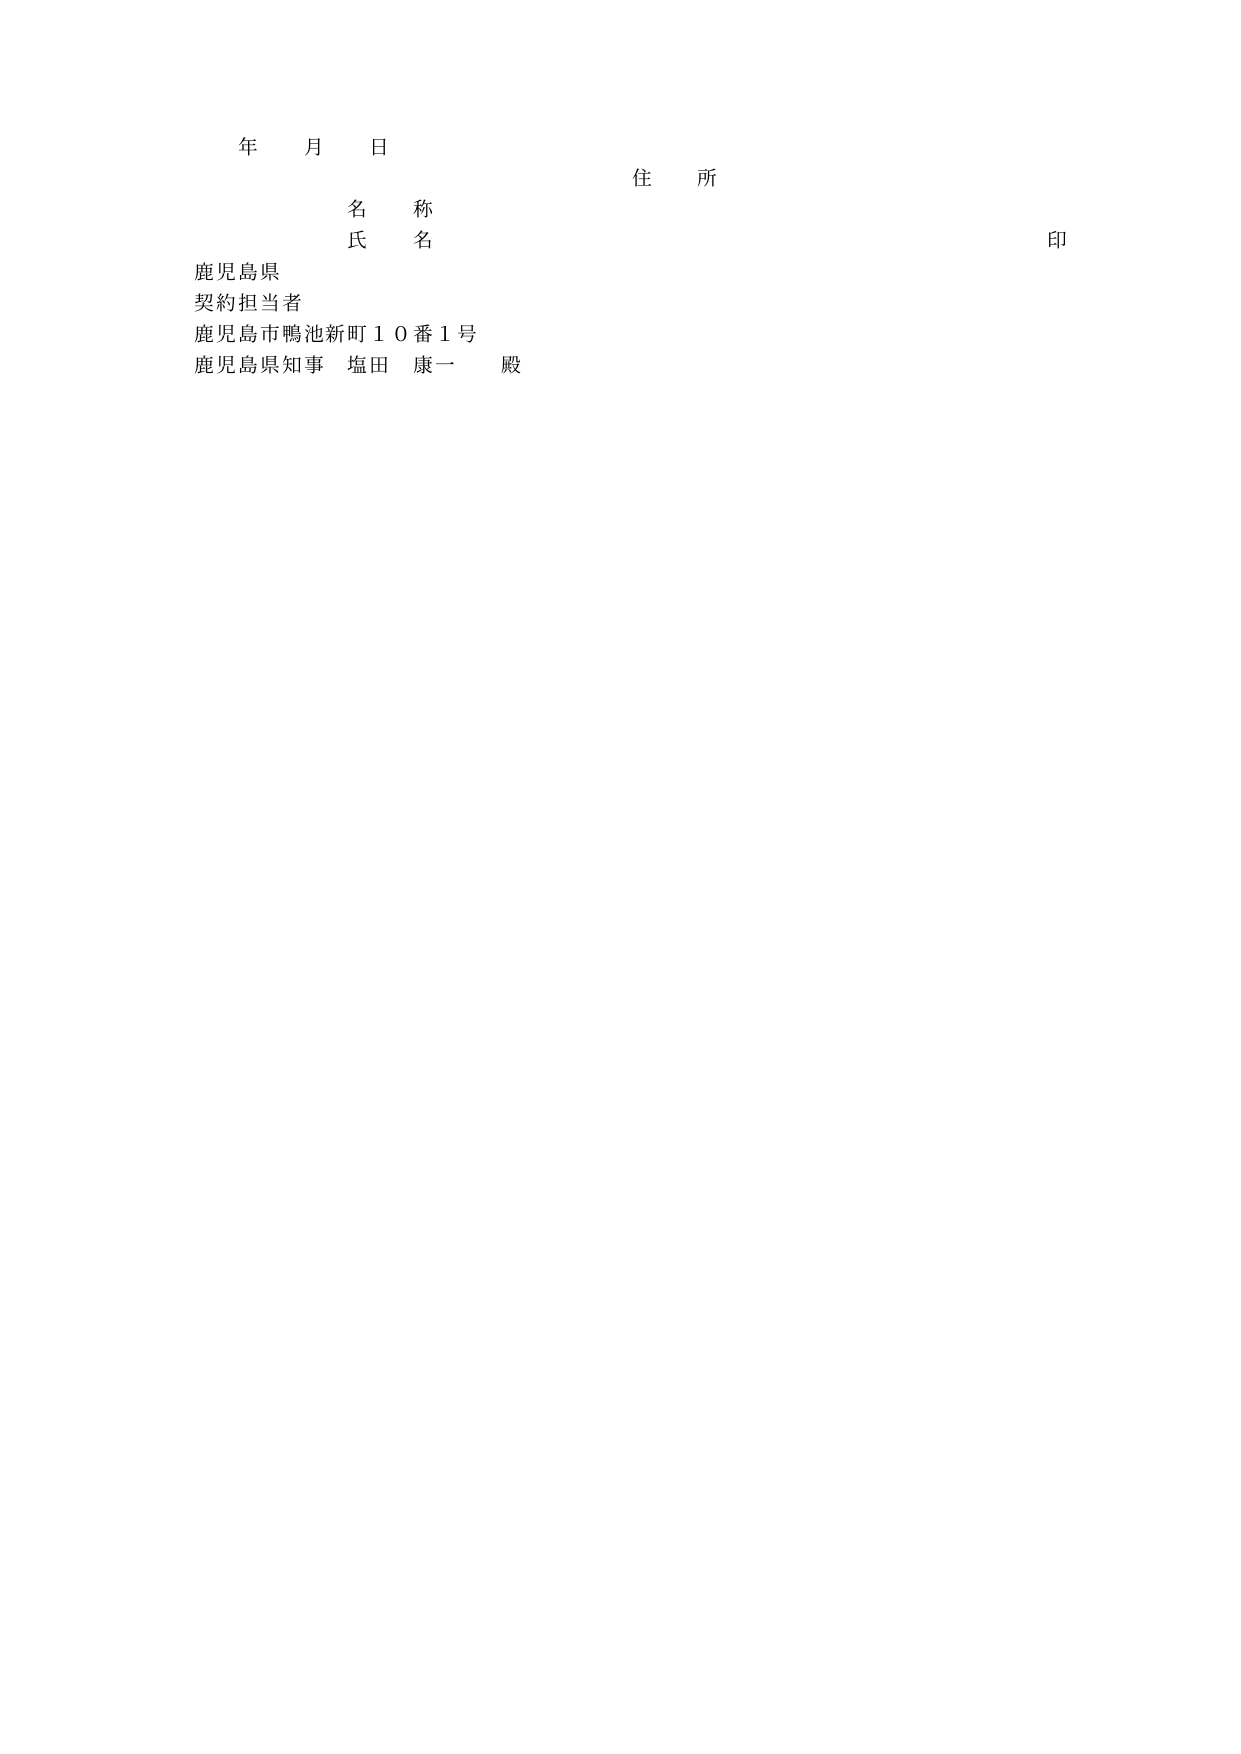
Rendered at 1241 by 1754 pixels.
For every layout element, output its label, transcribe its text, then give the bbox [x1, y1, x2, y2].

text 年 月 日 [128, 129, 1112, 161]
text 鹿児島県知事 塩田 康一 殿 [150, 347, 1112, 378]
text 鹿児島市鴨池新町１０番１号 [150, 316, 1112, 347]
text 契約担当者 [150, 285, 1112, 316]
text 鹿児島県 [150, 254, 1112, 285]
text 住 所 [128, 161, 1112, 192]
text 名 称 [128, 192, 1112, 223]
text 氏 名 印 [128, 223, 1112, 254]
